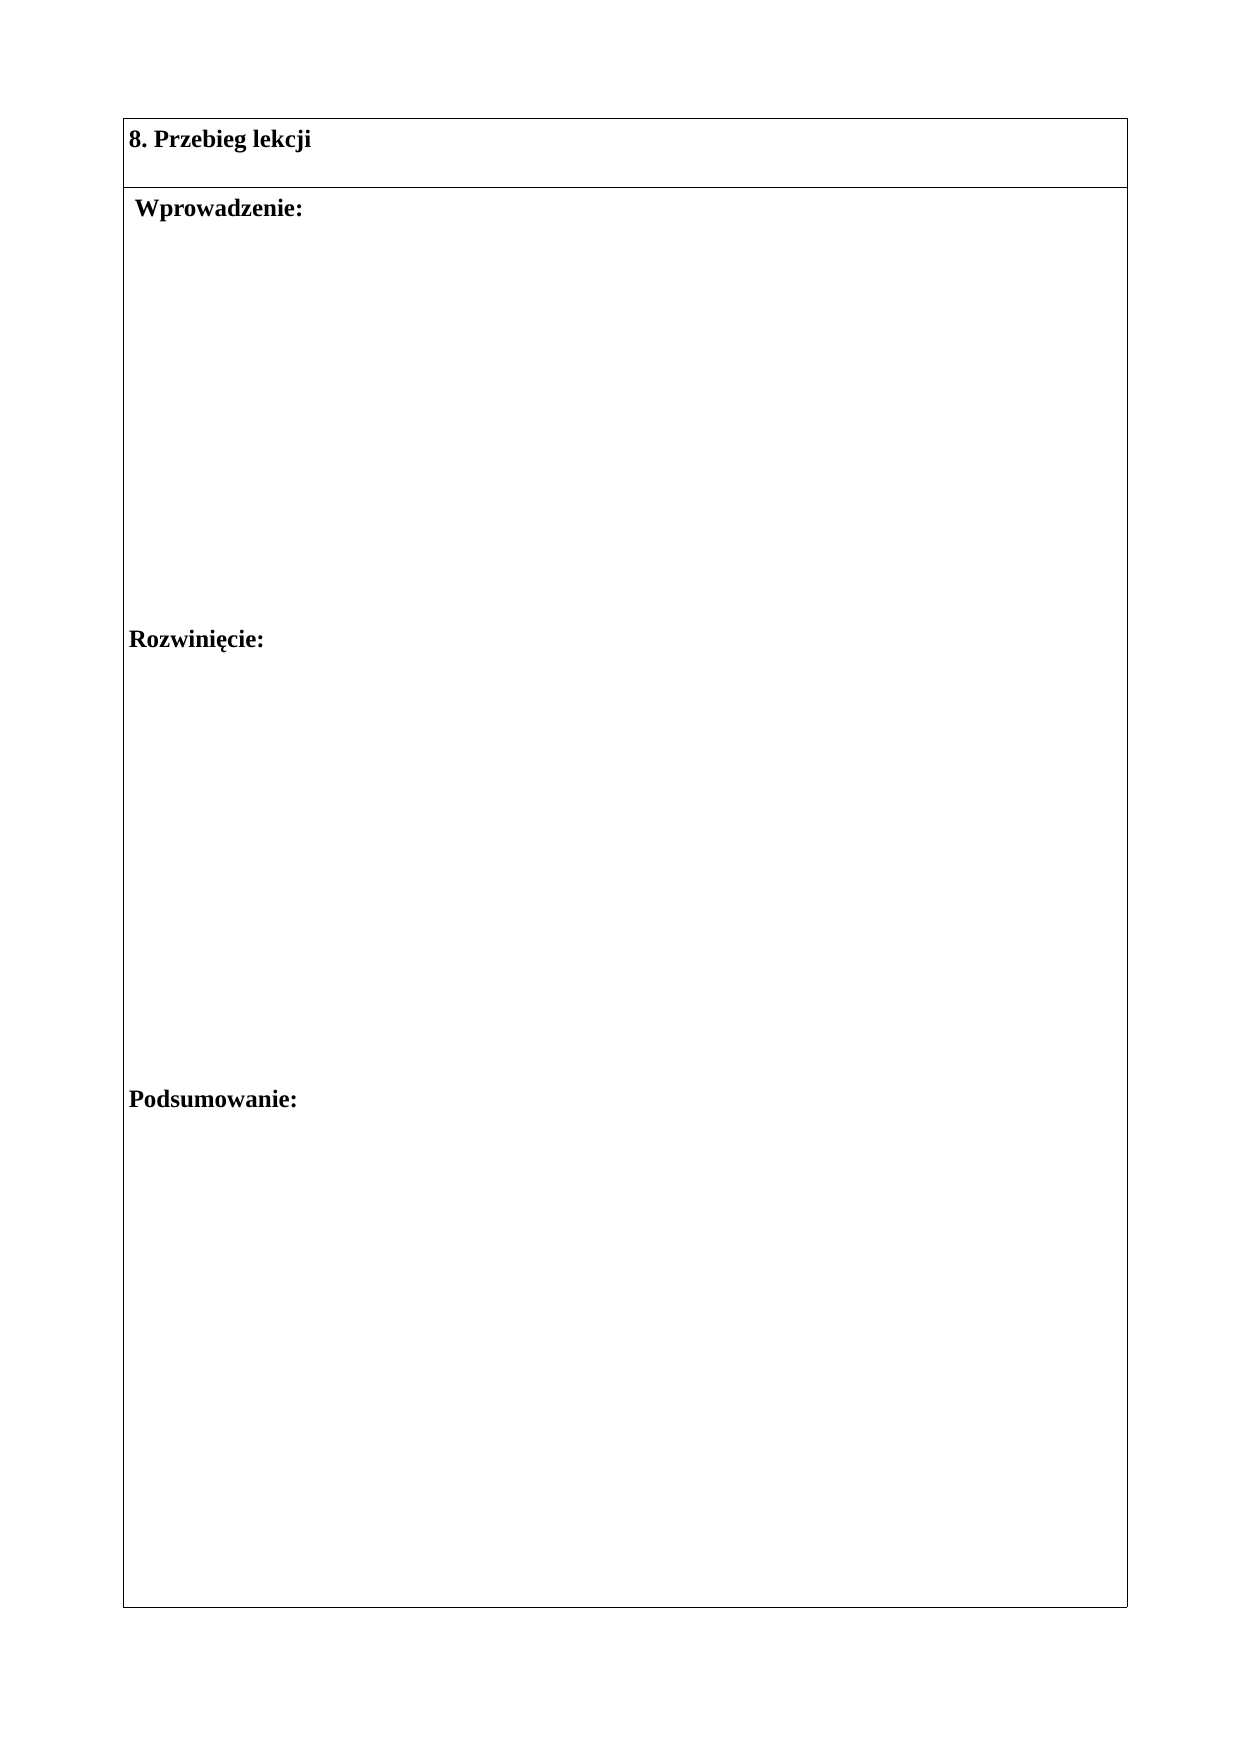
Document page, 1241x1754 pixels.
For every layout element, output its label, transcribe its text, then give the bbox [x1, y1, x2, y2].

table_cell Wprowadzenie: Rozwinięcie: Podsumowanie: [124, 188, 1127, 1607]
table_cell 8. Przebieg lekcji [124, 119, 1127, 187]
